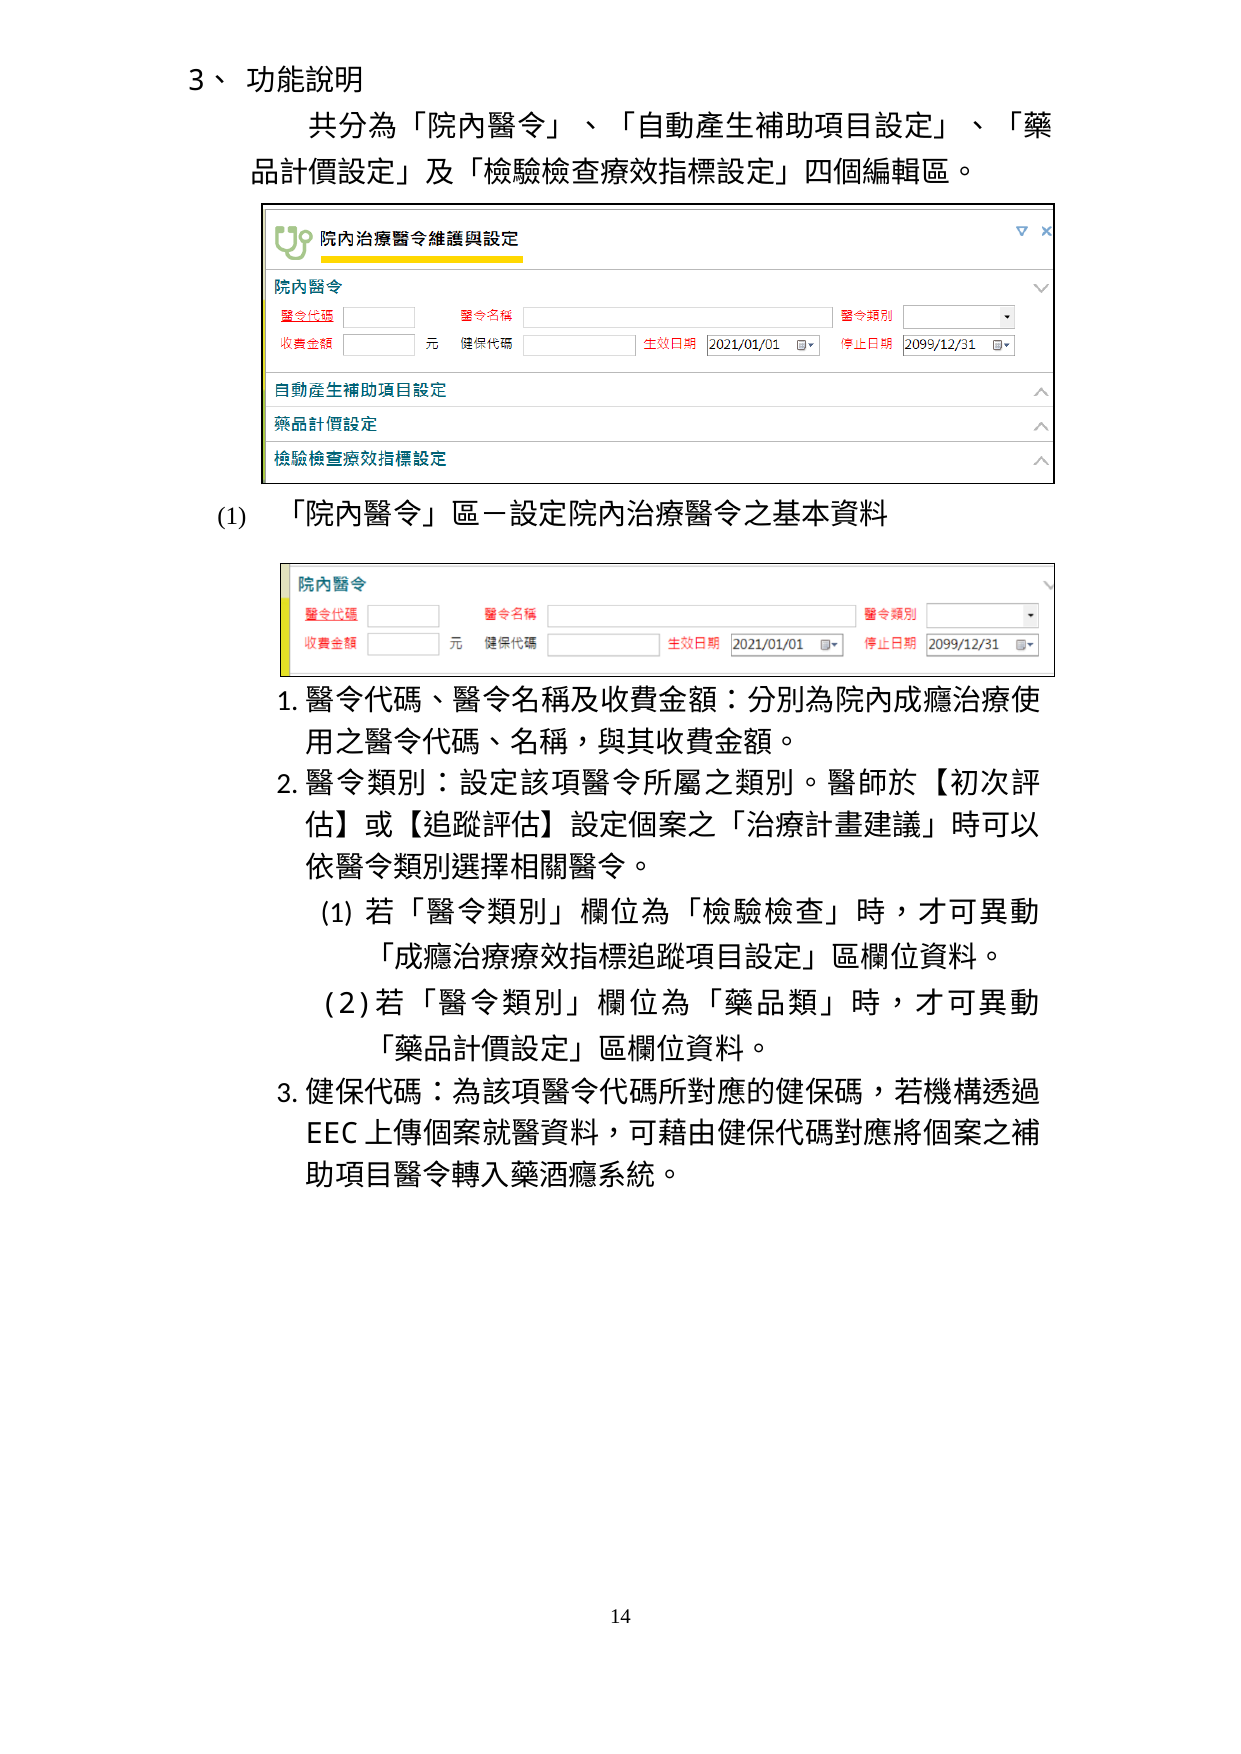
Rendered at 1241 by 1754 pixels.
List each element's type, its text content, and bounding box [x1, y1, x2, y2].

list 若「醫令類別」欄位為「檢驗檢查」時，才可異動「成癮治療療效指標追蹤項目設定」區欄位資料。 [320, 885, 1041, 977]
list 若「醫令類別」欄位為「藥品類」時，才可異動「藥品計價設定」區欄位資料。 [320, 977, 1041, 1069]
list 「院內醫令」區－設定院內治療醫令之基本資料 [217, 229, 1053, 534]
list 醫令類別：設定該項醫令所屬之類別。醫師於【初次評估】或【追蹤評估】設定個案之「治療計畫建議」時可以依醫令類別選擇相關醫令。 [276, 760, 1041, 885]
list 健保代碼：為該項醫令代碼所對應的健保碼，若機構透過EEC上傳個案就醫資料，可藉由健保代碼對應將個案之補助項目醫令轉入藥酒癮系統。 [276, 1069, 1041, 1194]
list 醫令代碼、醫令名稱及收費金額：分別為院內成癮治療使用之醫令代碼、名稱，與其收費金額。 [276, 547, 1041, 760]
text 共分為「院內醫令」、「自動產生補助項目設定」、「藥品計價設定」及「檢驗檢查療效指標設定」四個編輯區。 [250, 100, 1053, 192]
list 功能說明 [187, 50, 1053, 100]
